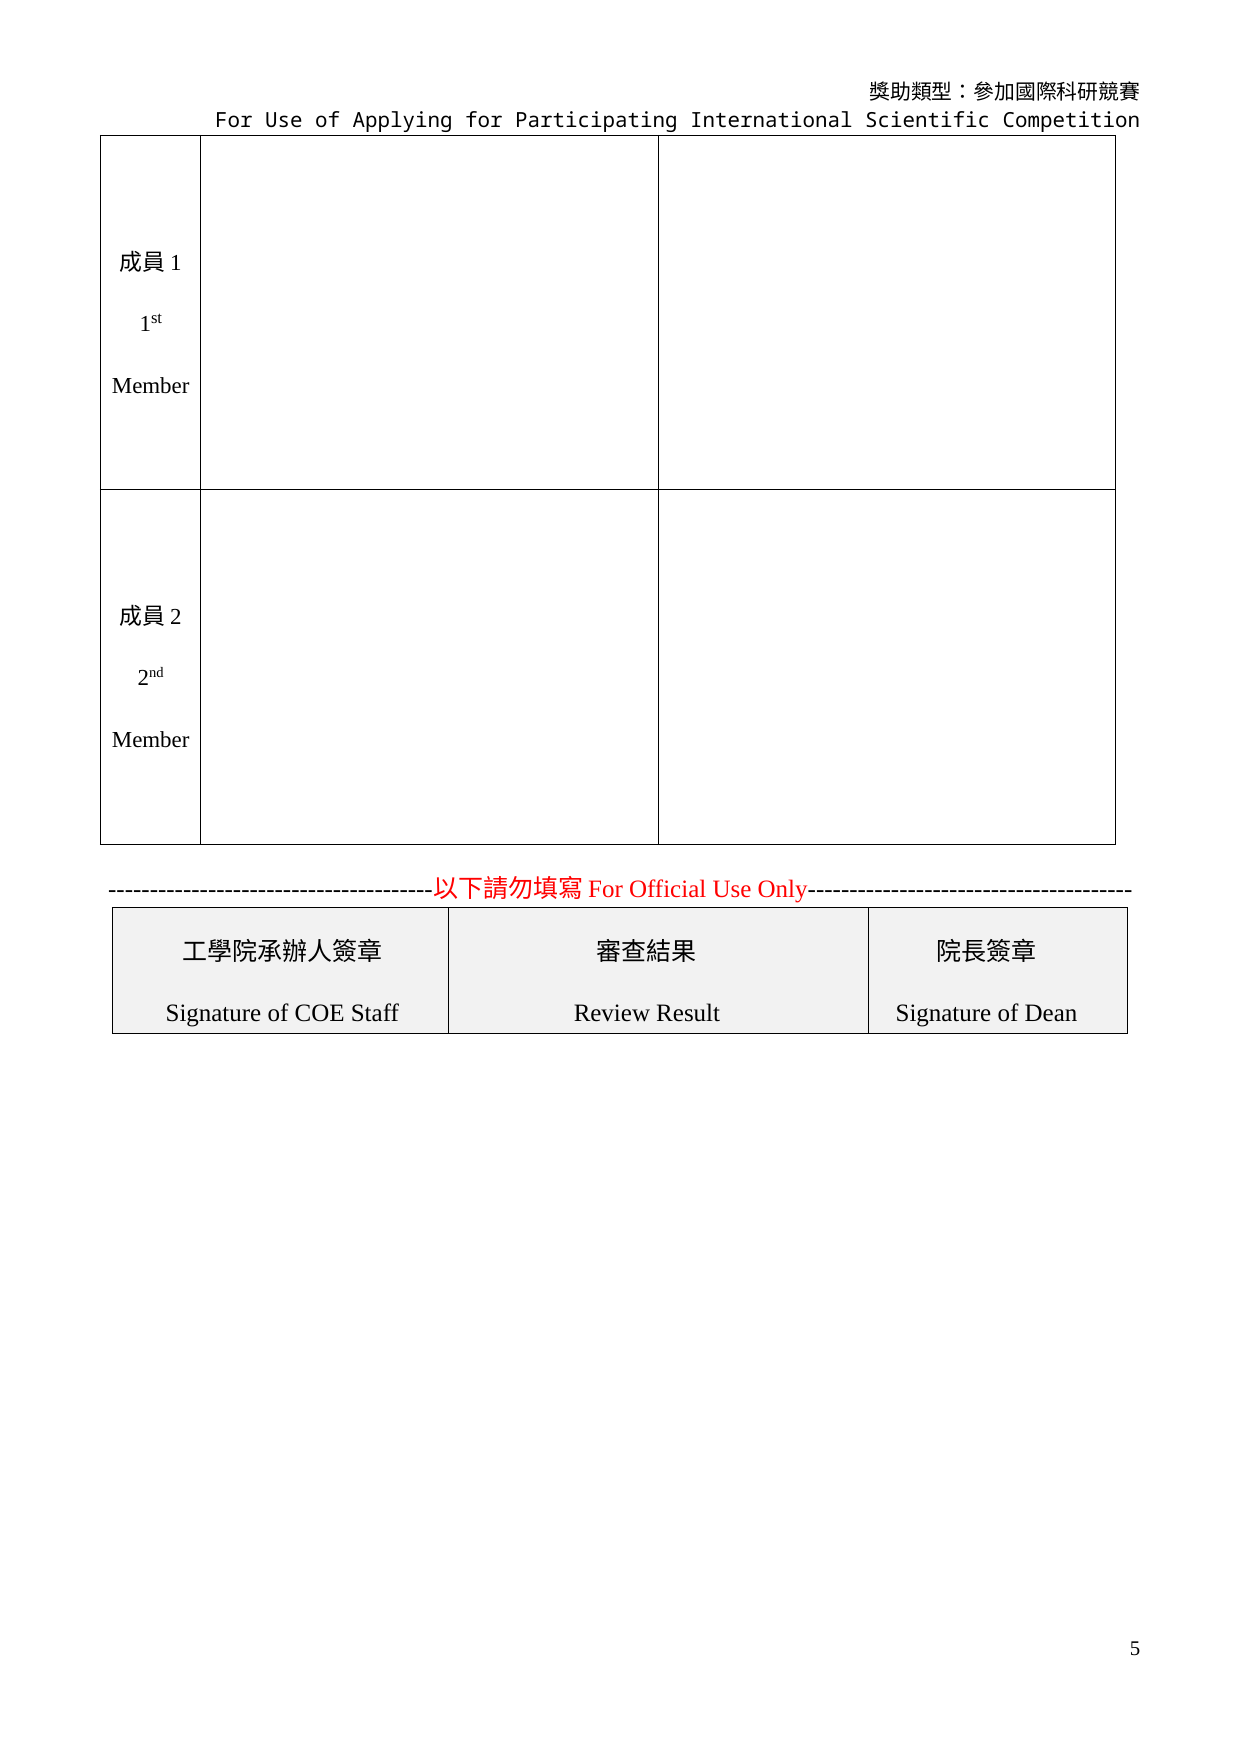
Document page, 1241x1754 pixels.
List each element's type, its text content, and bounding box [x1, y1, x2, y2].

table_header 工學院承辦人簽章 Signature of COE Staff [113, 908, 448, 1033]
table_header 院長簽章 Signature of Dean [869, 908, 1127, 1033]
text ---------------------------------------以下請勿填寫For Official Use Only--------------------------------------- [100, 844, 1140, 907]
table_header 成員1 1st Member [101, 136, 200, 489]
table_header [201, 136, 658, 489]
table_cell [201, 490, 658, 843]
table_cell 成員2 2nd Member [101, 490, 200, 843]
table_header [659, 136, 1115, 489]
table_header 審查結果 Review Result [449, 908, 868, 1033]
table_cell [659, 490, 1115, 843]
